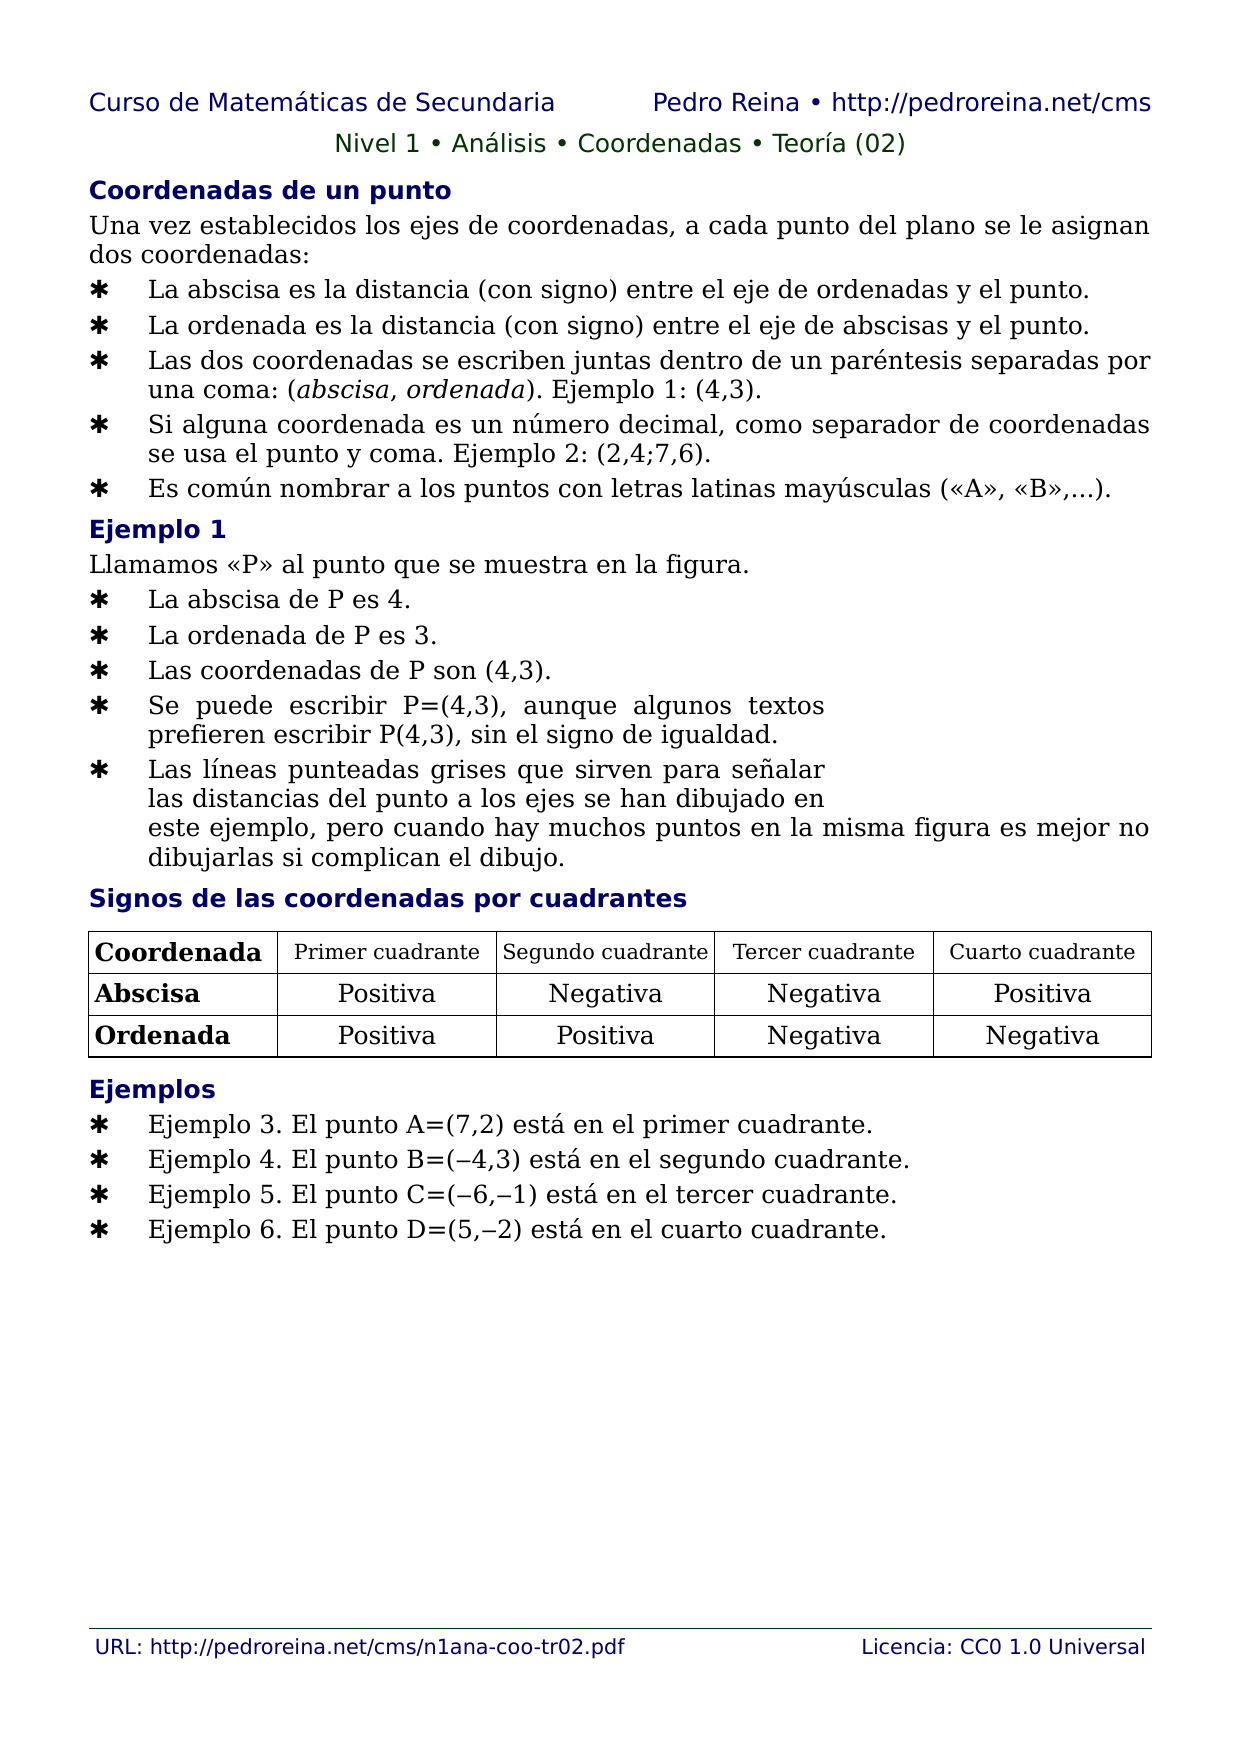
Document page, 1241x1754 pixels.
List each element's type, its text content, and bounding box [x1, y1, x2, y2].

table_cell Negativa [497, 974, 714, 1014]
list Ejemplo 6. El punto D=(5,‒2) está en el cuarto cuadrante. [88, 1216, 1152, 1245]
list Ejemplo 3. El punto A=(7,2) está en el primer cuadrante. [88, 1110, 1152, 1139]
table_cell Negativa [715, 1016, 933, 1056]
table_header Primer cuadrante [278, 932, 496, 973]
table_header Tercer cuadrante [715, 932, 933, 973]
text Ejemplo 1 [88, 516, 1152, 545]
text Coordenadas de un punto [88, 176, 1152, 206]
list Es común nombrar a los puntos con letras latinas mayúsculas («A», «B»,...). [88, 474, 1152, 504]
table_cell Positiva [497, 1016, 714, 1056]
table_cell Positiva [278, 1016, 496, 1056]
list Las dos coordenadas se escriben juntas dentro de un paréntesis separadas por una coma: (abscisa, ordenada). Ejemplo 1: (4,3). [88, 346, 1152, 404]
table_cell Ordenada [89, 1016, 277, 1056]
table_header Coordenada [89, 932, 277, 973]
table_cell Positiva [278, 974, 496, 1014]
text Llamamos «P» al punto que se muestra en la figura. [88, 551, 1152, 580]
text Nivel 1 • Análisis • Coordenadas • Teoría (02) [88, 129, 1152, 159]
table_cell Positiva [934, 974, 1151, 1014]
table_header Cuarto cuadrante [934, 932, 1151, 973]
list Ejemplo 5. El punto C=(‒6,‒1) está en el tercer cuadrante. [88, 1180, 1152, 1209]
text Signos de las coordenadas por cuadrantes [88, 884, 1152, 913]
list Ejemplo 4. El punto B=(‒4,3) está en el segundo cuadrante. [88, 1145, 1152, 1174]
list Las coordenadas de P son (4,3). [88, 656, 1152, 685]
table_cell Negativa [715, 974, 933, 1014]
list La ordenada es la distancia (con signo) entre el eje de abscisas y el punto. [88, 311, 1152, 340]
list Las líneas punteadas grises que sirven para señalar las distancias del punto a los ejes se han dibujado en este ejemplo, pero cuando hay muchos puntos en la misma figura es mejor no dibujarlas si complican el dibujo. [88, 755, 1152, 872]
table_cell Abscisa [89, 974, 277, 1014]
list Se puede escribir P=(4,3), aunque algunos textos prefieren escribir P(4,3), sin el signo de igualdad. [88, 691, 1152, 749]
list La abscisa es la distancia (con signo) entre el eje de ordenadas y el punto. [88, 276, 1152, 305]
list Si alguna coordenada es un número decimal, como separador de coordenadas se usa el punto y coma. Ejemplo 2: (2,4;7,6). [88, 410, 1152, 468]
list La abscisa de P es 4. [88, 586, 1152, 615]
text Curso de Matemáticas de Secundaria Pedro Reina • http://pedroreina.net/cms [88, 88, 1152, 118]
table_cell Negativa [934, 1016, 1151, 1056]
text Una vez establecidos los ejes de coordenadas, a cada punto del plano se le asignan dos coordenadas: [88, 211, 1152, 270]
table_header Segundo cuadrante [497, 932, 714, 973]
list La ordenada de P es 3. [88, 621, 1152, 650]
text Ejemplos [88, 1075, 1152, 1104]
